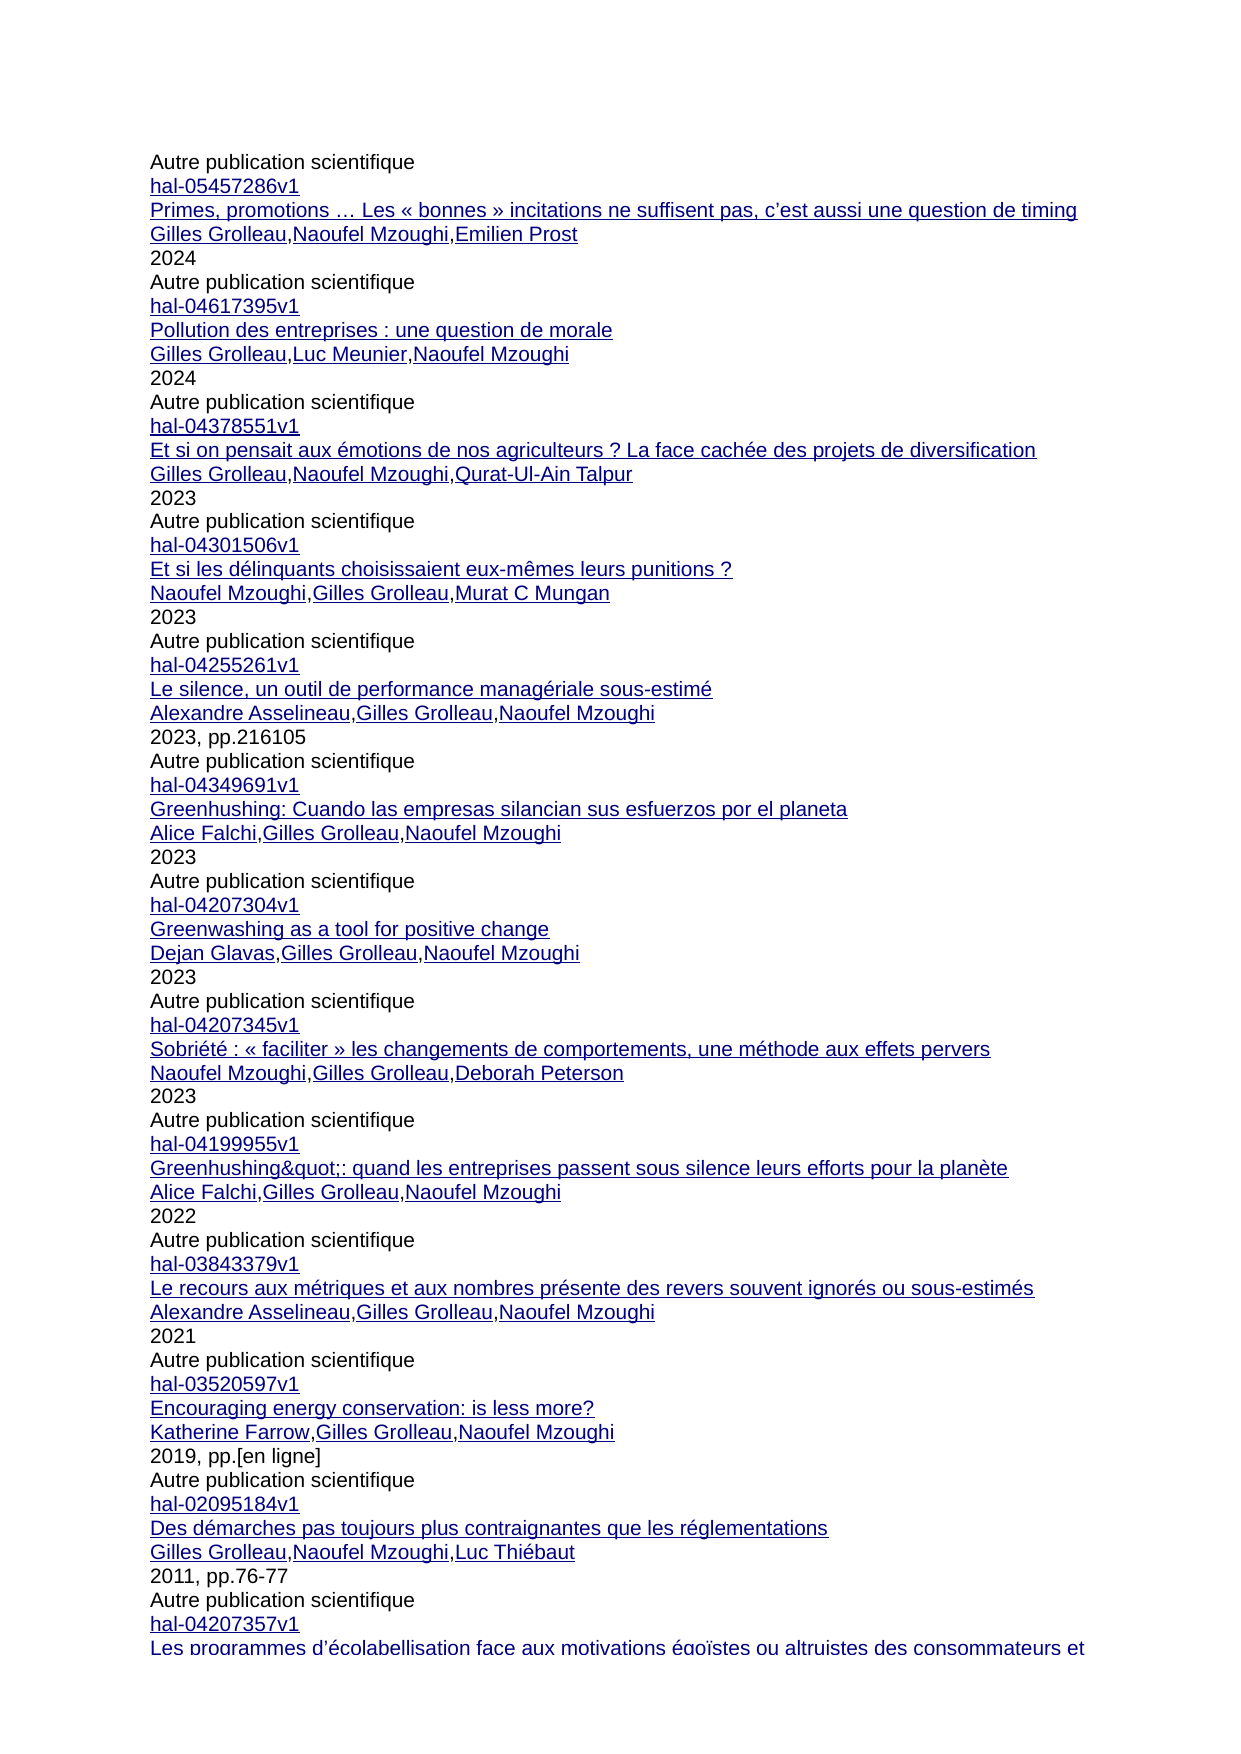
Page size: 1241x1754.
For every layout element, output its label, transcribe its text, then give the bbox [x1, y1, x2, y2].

table_cell Greenwashing as a tool for positive change Dejan Glavas,Gilles Grolleau,Naoufel Mzoughi 2023 Autre publication scientifique hal-04207345v1 [150, 917, 1090, 1036]
table_cell Le recours aux métriques et aux nombres présente des revers souvent ignorés ou sous-estimés Alexandre Asselineau,Gilles Grolleau,Naoufel Mzoughi 2021 Autre publication scientifique hal-03520597v1 [150, 1276, 1090, 1396]
table_cell Greenhushing: Cuando las empresas silancian sus esfuerzos por el planeta Alice Falchi,Gilles Grolleau,Naoufel Mzoughi 2023 Autre publication scientifique hal-04207304v1 [150, 797, 1090, 917]
table_cell Greenhushing&quot;: quand les entreprises passent sous silence leurs efforts pour la planète Alice Falchi,Gilles Grolleau,Naoufel Mzoughi 2022 Autre publication scientifique hal-03843379v1 [150, 1156, 1090, 1276]
table_cell Le silence, un outil de performance managériale sous-estimé Alexandre Asselineau,Gilles Grolleau,Naoufel Mzoughi 2023, pp.216105 Autre publication scientifique hal-04349691v1 [150, 677, 1090, 797]
table_header Autre publication scientifique hal-05457286v1 [150, 150, 1090, 198]
table_cell Pollution des entreprises : une question de morale Gilles Grolleau,Luc Meunier,Naoufel Mzoughi 2024 Autre publication scientifique hal-04378551v1 [150, 318, 1090, 437]
table_cell Et si les délinquants choisissaient eux-mêmes leurs punitions ? Naoufel Mzoughi,Gilles Grolleau,Murat C Mungan 2023 Autre publication scientifique hal-04255261v1 [150, 557, 1090, 677]
table_cell Primes, promotions … Les « bonnes » incitations ne suffisent pas, c’est aussi une question de timing Gilles Grolleau,Naoufel Mzoughi,Emilien Prost 2024 Autre publication scientifique hal-04617395v1 [150, 198, 1090, 318]
table_cell Les programmes d’écolabellisation face aux motivations égoïstes ou altruistes des consommateurs et [150, 1635, 1090, 1655]
table_cell Et si on pensait aux émotions de nos agriculteurs ? La face cachée des projets de diversification Gilles Grolleau,Naoufel Mzoughi,Qurat-Ul-Ain Talpur 2023 Autre publication scientifique hal-04301506v1 [150, 438, 1090, 557]
table_cell Sobriété : « faciliter » les changements de comportements, une méthode aux effets pervers Naoufel Mzoughi,Gilles Grolleau,Deborah Peterson 2023 Autre publication scientifique hal-04199955v1 [150, 1036, 1090, 1156]
table_cell Encouraging energy conservation: is less more? Katherine Farrow,Gilles Grolleau,Naoufel Mzoughi 2019, pp.[en ligne] Autre publication scientifique hal-02095184v1 [150, 1396, 1090, 1516]
table_cell Des démarches pas toujours plus contraignantes que les réglementations Gilles Grolleau,Naoufel Mzoughi,Luc Thiébaut 2011, pp.76-77 Autre publication scientifique hal-04207357v1 [150, 1516, 1090, 1635]
